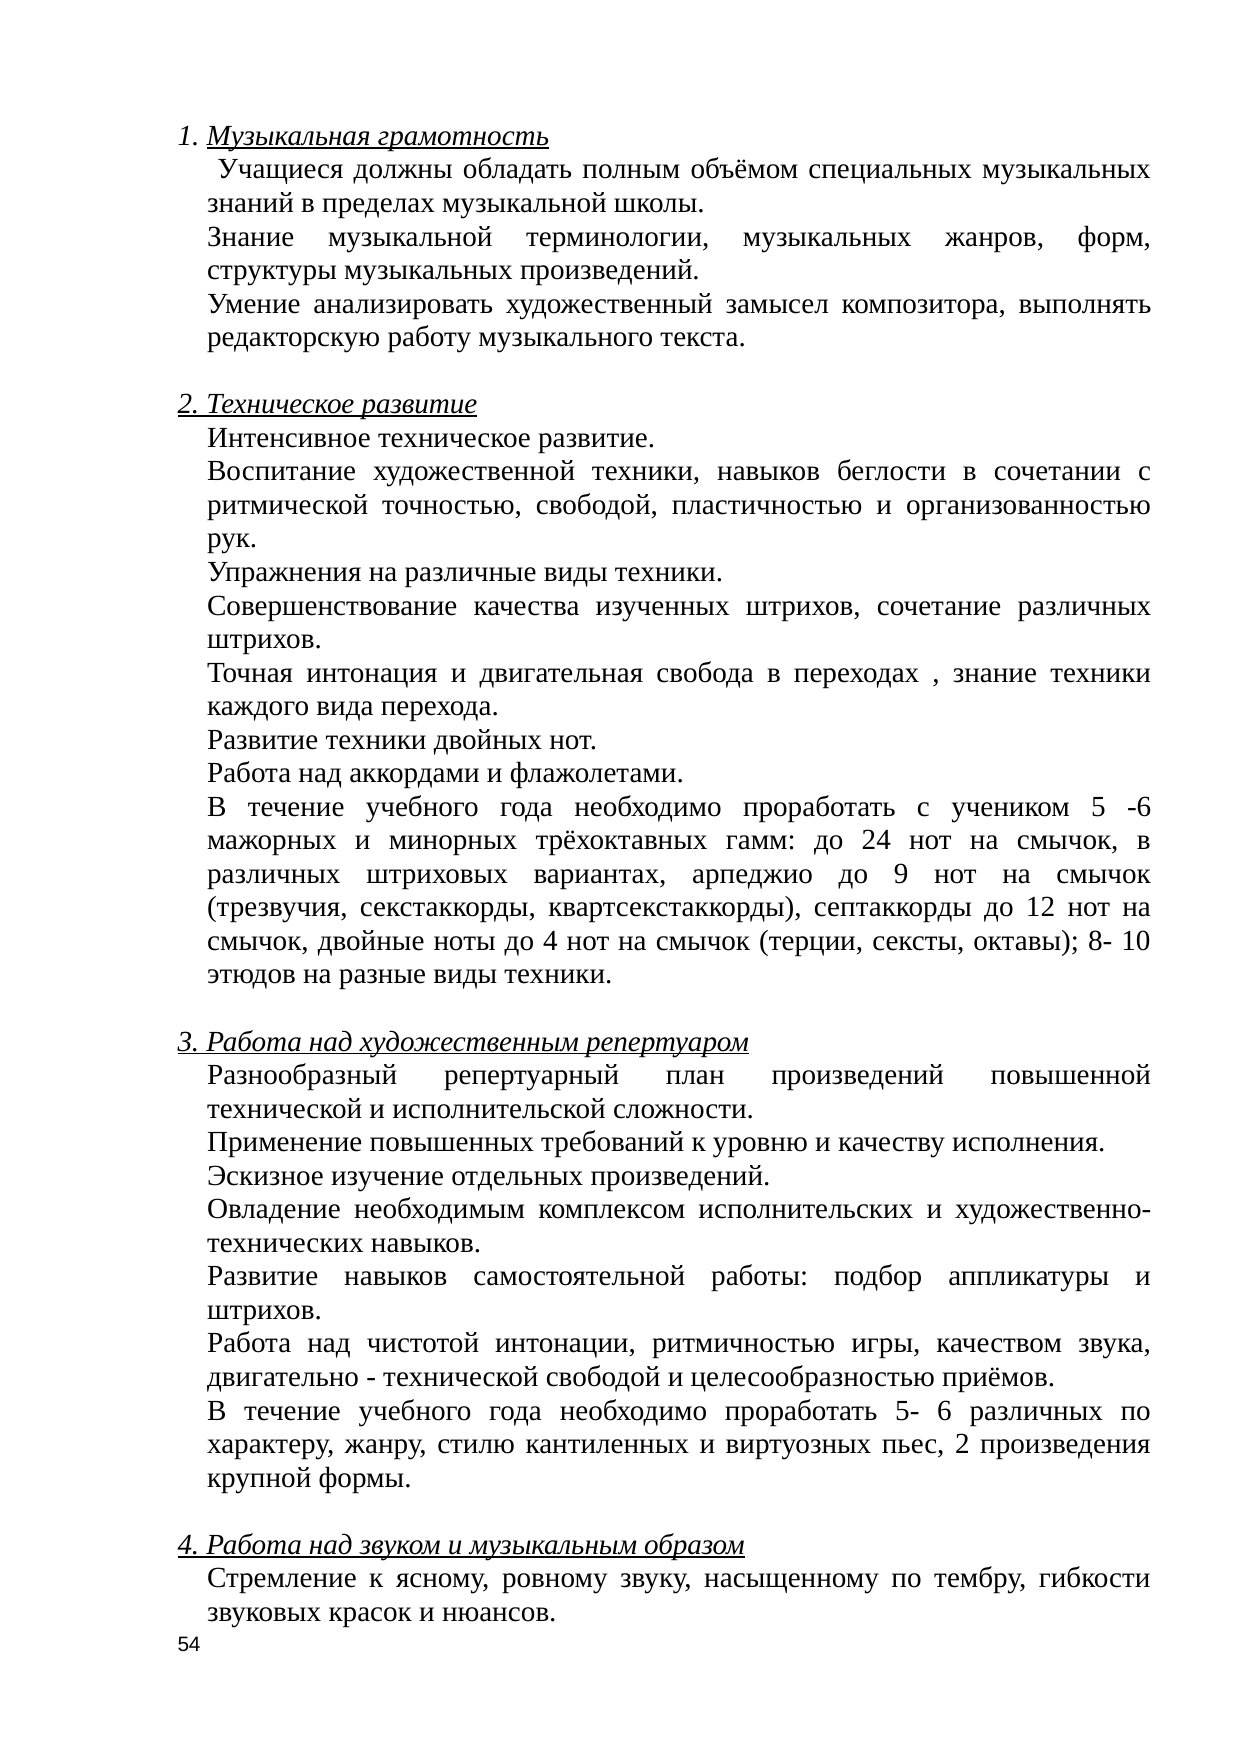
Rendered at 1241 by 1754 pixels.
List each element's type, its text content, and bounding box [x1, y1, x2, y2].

text Работа над аккордами и флажолетами. [207, 755, 1152, 789]
text Интенсивное техническое развитие. [207, 420, 1152, 453]
text Разнообразный репертуарный план произведений повышенной технической и исполнительской сложности. [207, 1057, 1152, 1124]
text Эскизное изучение отдельных произведений. [207, 1158, 1152, 1191]
text Развитие техники двойных нот. [207, 722, 1152, 755]
text Совершенствование качества изученных штрихов, сочетание различных штрихов. [207, 588, 1152, 655]
text В течение учебного года необходимо проработать с учеником 5 -6 мажорных и минорных трёхоктавных гамм: до 24 нот на смычок, в различных штриховых вариантах, арпеджио до 9 нот на смычок (трезвучия, секстаккорды, квартсекстаккорды), септаккорды до 12 нот на смычок, двойные ноты до 4 нот на смычок (терции, сексты, октавы); 8- 10 этюдов на разные виды техники. [207, 789, 1152, 990]
text 4. Работа над звуком и музыкальным образом [177, 1527, 1152, 1560]
text Воспитание художественной техники, навыков беглости в сочетании с ритмической точностью, свободой, пластичностью и организованностью рук. [207, 453, 1152, 554]
text Работа над чистотой интонации, ритмичностью игры, качеством звука, двигательно - технической свободой и целесообразностью приёмов. [207, 1326, 1152, 1393]
text Развитие навыков самостоятельной работы: подбор аппликатуры и штрихов. [207, 1258, 1152, 1326]
text 1. Музыкальная грамотность [177, 118, 1152, 152]
text Точная интонация и двигательная свобода в переходах , знание техники каждого вида перехода. [207, 655, 1152, 722]
text Знание музыкальной терминологии, музыкальных жанров, форм, структуры музыкальных произведений. [207, 219, 1152, 286]
text 2. Техническое развитие [177, 386, 1152, 420]
text Умение анализировать художественный замысел композитора, выполнять редакторскую работу музыкального текста. [207, 286, 1152, 353]
text Упражнения на различные виды техники. [207, 554, 1152, 588]
text Учащиеся должны обладать полным объёмом специальных музыкальных знаний в пределах музыкальной школы. [207, 152, 1152, 219]
text Овладение необходимым комплексом исполнительских и художественно-технических навыков. [207, 1191, 1152, 1258]
text В течение учебного года необходимо проработать 5- 6 различных по характеру, жанру, стилю кантиленных и виртуозных пьес, 2 произведения крупной формы. [207, 1393, 1152, 1493]
text Применение повышенных требований к уровню и качеству исполнения. [207, 1124, 1152, 1158]
text Стремление к ясному, ровному звуку, насыщенному по тембру, гибкости звуковых красок и нюансов. [207, 1560, 1152, 1627]
text 3. Работа над художественным репертуаром [177, 1024, 1152, 1057]
